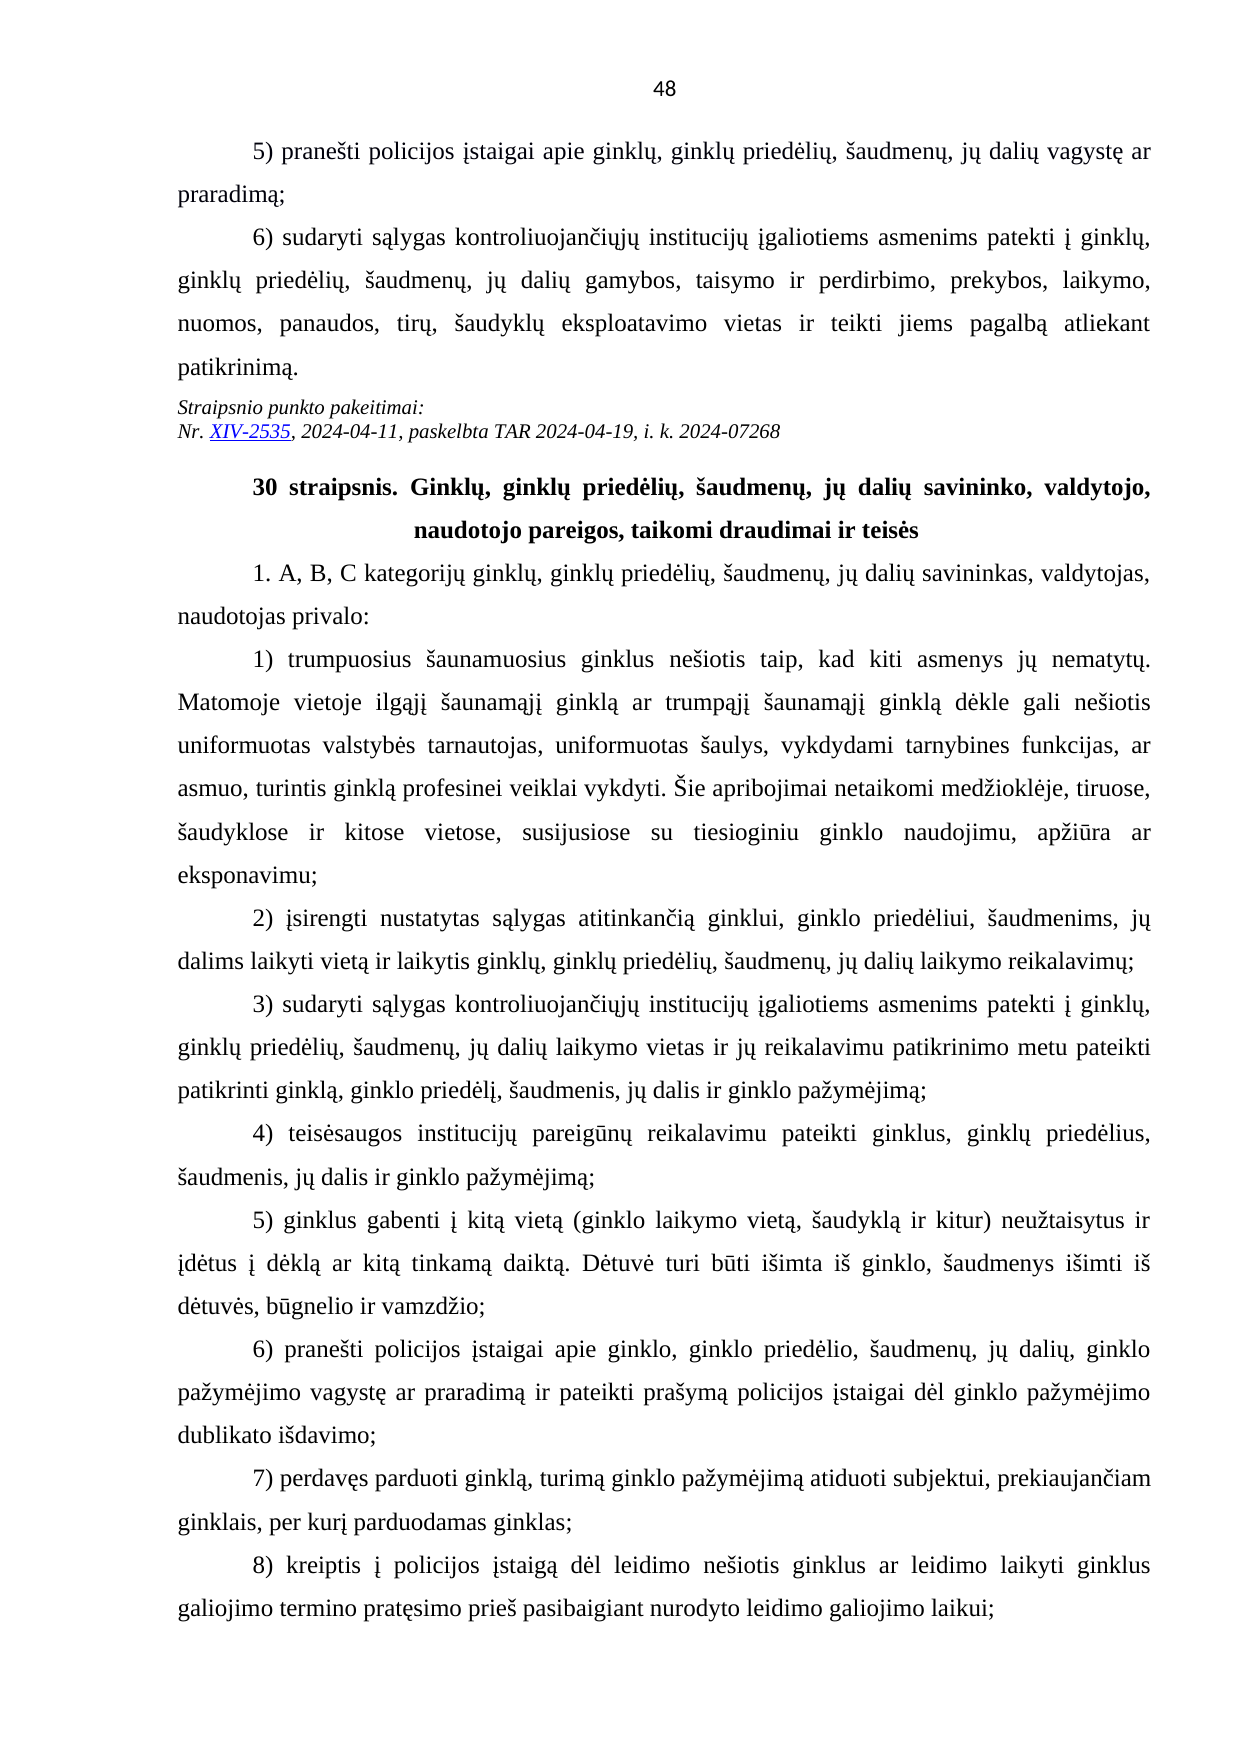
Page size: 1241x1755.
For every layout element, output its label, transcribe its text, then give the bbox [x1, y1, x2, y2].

text 3) sudaryti sąlygas kontroliuojančiųjų institucijų įgaliotiems asmenims patekti į ginklų, ginklų priedėlių, šaudmenų, jų dalių laikymo vietas ir jų reikalavimu patikrinimo metu pateikti patikrinti ginklą, ginklo priedėlį, šaudmenis, jų dalis ir ginklo pažymėjimą; [177, 989, 1152, 1104]
text 2) įsirengti nustatytas sąlygas atitinkančią ginklui, ginklo priedėliui, šaudmenims, jų dalims laikyti vietą ir laikytis ginklų, ginklų priedėlių, šaudmenų, jų dalių laikymo reikalavimų; [177, 903, 1152, 975]
text Straipsnio punkto pakeitimai: [177, 395, 1152, 419]
text 4) teisėsaugos institucijų pareigūnų reikalavimu pateikti ginklus, ginklų priedėlius, šaudmenis, jų dalis ir ginklo pažymėjimą; [177, 1118, 1152, 1190]
text 1) trumpuosius šaunamuosius ginklus nešiotis taip, kad kiti asmenys jų nematytų. Matomoje vietoje ilgąjį šaunamąjį ginklą ar trumpąjį šaunamąjį ginklą dėkle gali nešiotis uniformuotas valstybės tarnautojas, uniformuotas šaulys, vykdydami tarnybines funkcijas, ar asmuo, turintis ginklą profesinei veiklai vykdyti. Šie apribojimai netaikomi medžioklėje, tiruose, šaudyklose ir kitose vietose, susijusiose su tiesioginiu ginklo naudojimu, apžiūra ar eksponavimu; [177, 644, 1152, 888]
text 6) pranešti policijos įstaigai apie ginklo, ginklo priedėlio, šaudmenų, jų dalių, ginklo pažymėjimo vagystę ar praradimą ir pateikti prašymą policijos įstaigai dėl ginklo pažymėjimo dublikato išdavimo; [177, 1334, 1152, 1449]
text 6) sudaryti sąlygas kontroliuojančiųjų institucijų įgaliotiems asmenims patekti į ginklų, ginklų priedėlių, šaudmenų, jų dalių gamybos, taisymo ir perdirbimo, prekybos, laikymo, nuomos, panaudos, tirų, šaudyklų eksploatavimo vietas ir teikti jiems pagalbą atliekant patikrinimą. [177, 222, 1152, 380]
text 5) ginklus gabenti į kitą vietą (ginklo laikymo vietą, šaudyklą ir kitur) neužtaisytus ir įdėtus į dėklą ar kitą tinkamą daiktą. Dėtuvė turi būti išimta iš ginklo, šaudmenys išimti iš dėtuvės, būgnelio ir vamzdžio; [177, 1205, 1152, 1320]
text 30 straipsnis. Ginklų, ginklų priedėlių, šaudmenų, jų dalių savininko, valdytojo, naudotojo pareigos, taikomi draudimai ir teisės [252, 472, 1152, 543]
text 8) kreiptis į policijos įstaigą dėl leidimo nešiotis ginklus ar leidimo laikyti ginklus galiojimo termino pratęsimo prieš pasibaigiant nurodyto leidimo galiojimo laikui; [177, 1550, 1152, 1622]
text 5) pranešti policijos įstaigai apie ginklų, ginklų priedėlių, šaudmenų, jų dalių vagystę ar praradimą; [177, 136, 1152, 208]
text 1. A, B, C kategorijų ginklų, ginklų priedėlių, šaudmenų, jų dalių savininkas, valdytojas, naudotojas privalo: [177, 558, 1152, 630]
text Nr. XIV-2535, 2024-04-11, paskelbta TAR 2024-04-19, i. k. 2024-07268 [177, 419, 1152, 443]
text 7) perdavęs parduoti ginklą, turimą ginklo pažymėjimą atiduoti subjektui, prekiaujančiam ginklais, per kurį parduodamas ginklas; [177, 1463, 1152, 1535]
